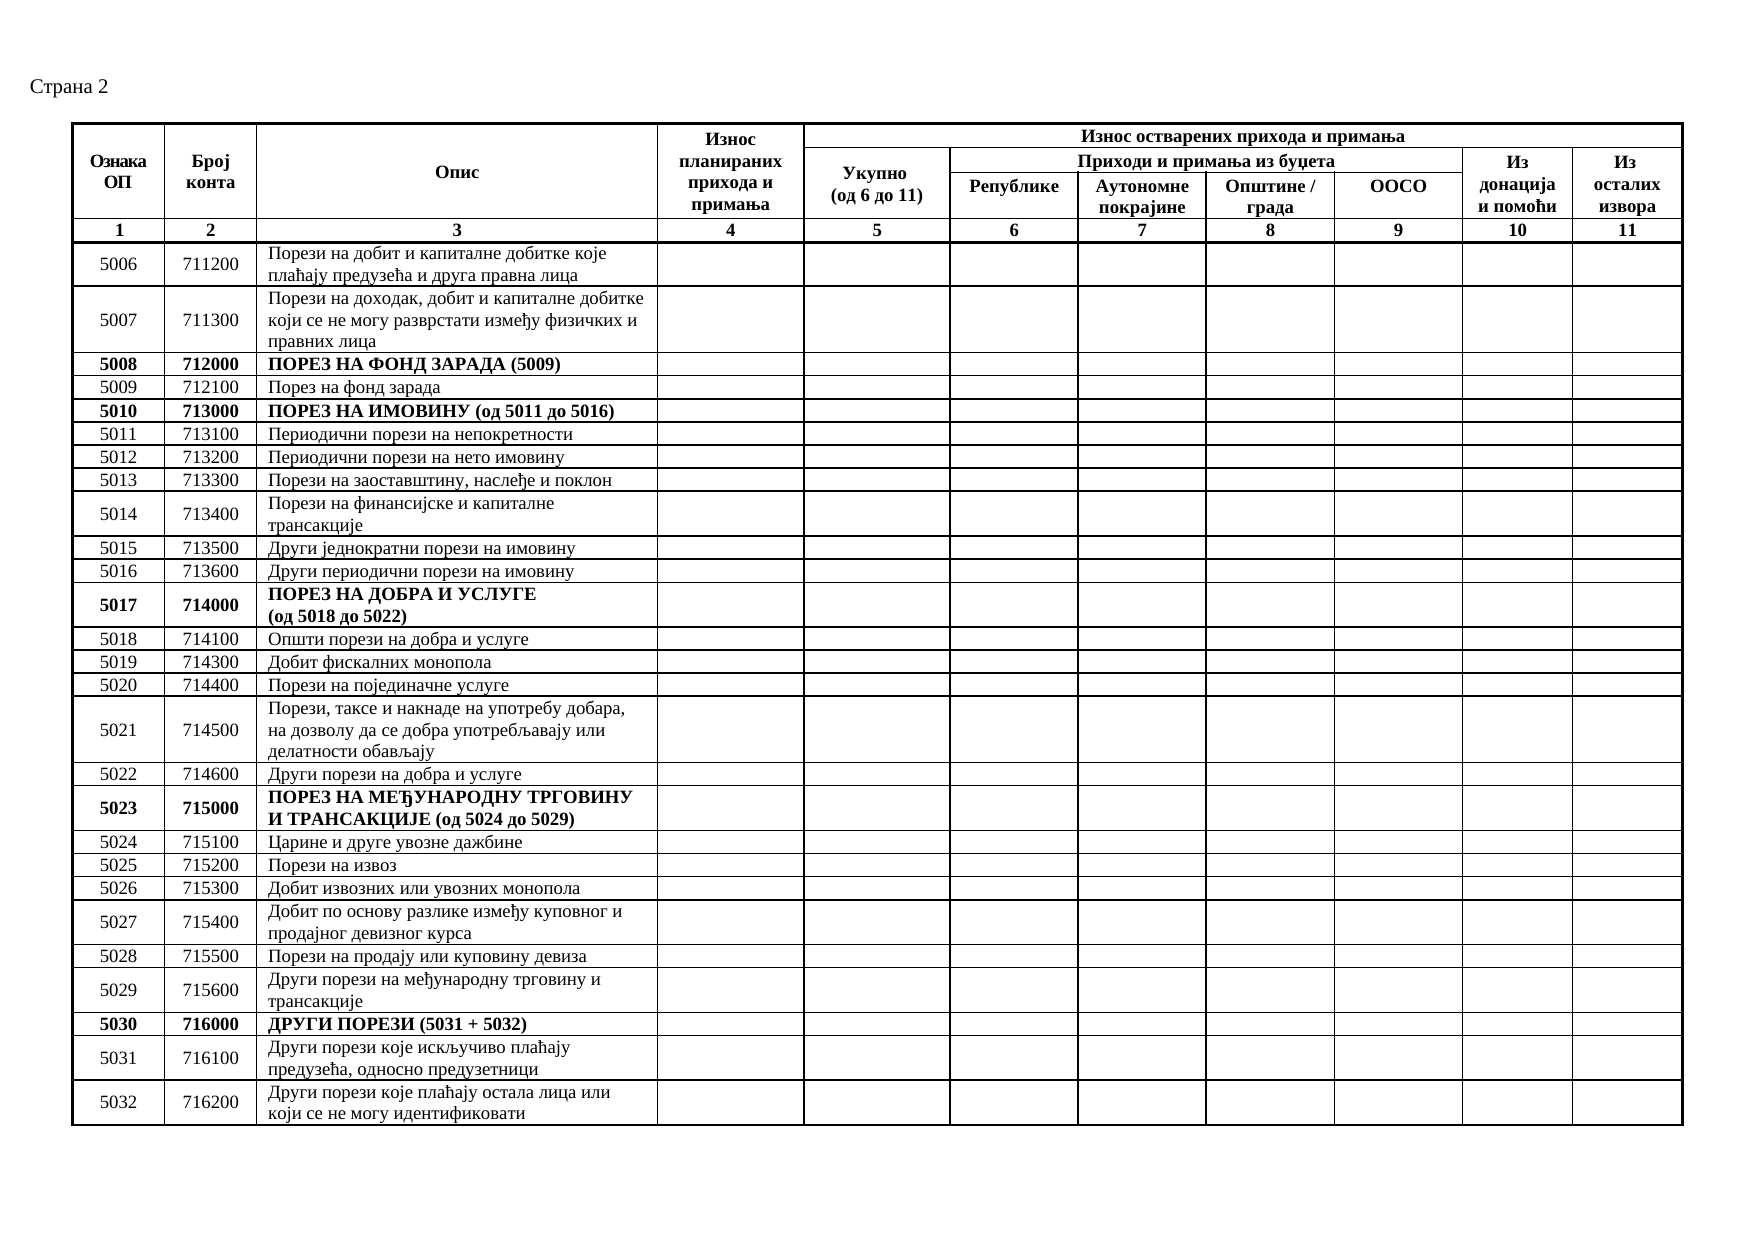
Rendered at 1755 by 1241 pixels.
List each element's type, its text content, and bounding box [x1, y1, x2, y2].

table_cell [1573, 583, 1681, 626]
table_cell 7 [1079, 219, 1205, 241]
table_cell 10 [1463, 219, 1572, 241]
table_cell [951, 628, 1077, 649]
table_cell ПОРЕЗ НА ДОБРА И УСЛУГЕ (од 5018 до 5022) [257, 583, 657, 626]
table_cell [1079, 244, 1205, 285]
table_cell 713100 [165, 423, 256, 444]
table_cell [1079, 786, 1205, 829]
table_cell [1335, 1081, 1462, 1124]
table_cell [658, 244, 803, 285]
table_cell Други периодични порези на имовину [257, 560, 657, 581]
table_cell [1335, 945, 1462, 967]
table_cell [805, 537, 949, 558]
table_cell 716200 [165, 1081, 256, 1124]
table_cell [805, 560, 949, 581]
table_cell [805, 628, 949, 649]
table_cell [1573, 628, 1681, 649]
table_cell [805, 469, 949, 490]
table_cell 715000 [165, 786, 256, 829]
table_cell 6 [951, 219, 1077, 241]
table_cell [1079, 376, 1205, 398]
table_cell [1573, 968, 1681, 1011]
table_cell [1207, 353, 1334, 375]
table_cell [1079, 287, 1205, 352]
table_cell 5012 [74, 446, 164, 467]
table_cell 714500 [165, 697, 256, 762]
table_cell [1463, 583, 1572, 626]
table_cell [951, 763, 1077, 785]
table_cell [658, 968, 803, 1011]
table_cell [805, 651, 949, 672]
table_cell 5028 [74, 945, 164, 967]
table_cell [1207, 469, 1334, 490]
table_cell Порези на доходак, добит и капиталне добитке који се не могу разврстати између физичких и правних лица [257, 287, 657, 352]
table_cell [1463, 1013, 1572, 1034]
table_cell [951, 469, 1077, 490]
table_cell 5024 [74, 831, 164, 853]
table_cell [1463, 560, 1572, 581]
table_cell [658, 628, 803, 649]
table_cell [658, 423, 803, 444]
table_cell [1335, 877, 1462, 899]
table_cell [658, 945, 803, 967]
table_cell 5030 [74, 1013, 164, 1034]
table_cell [805, 446, 949, 467]
table_cell [1573, 1013, 1681, 1034]
table_cell 716100 [165, 1036, 256, 1079]
table_cell Периодични порези на непокретности [257, 423, 657, 444]
table_cell [805, 1013, 949, 1034]
table_cell [805, 287, 949, 352]
table_cell [1335, 560, 1462, 581]
table_cell 715600 [165, 968, 256, 1011]
table_cell [1207, 446, 1334, 467]
table_cell [1207, 1081, 1334, 1124]
table_cell [1573, 786, 1681, 829]
table_cell [1573, 400, 1681, 421]
table_cell [951, 697, 1077, 762]
table_cell Други порези на добра и услуге [257, 763, 657, 785]
table_cell [1463, 674, 1572, 695]
table_header Број конта [165, 125, 256, 218]
table_cell [1573, 763, 1681, 785]
table_cell [658, 376, 803, 398]
table_cell [1207, 831, 1334, 853]
table_cell [658, 877, 803, 899]
table_cell 5013 [74, 469, 164, 490]
table_cell [658, 583, 803, 626]
table_cell [805, 901, 949, 943]
table_cell [658, 901, 803, 943]
table_cell 714100 [165, 628, 256, 649]
table_cell [951, 376, 1077, 398]
table_cell [1335, 628, 1462, 649]
table_cell [951, 287, 1077, 352]
table_header Износ остварених прихода и примања [805, 125, 1681, 147]
table_cell [658, 287, 803, 352]
table_cell [1079, 945, 1205, 967]
table_cell 5009 [74, 376, 164, 398]
table_cell [1335, 469, 1462, 490]
table_cell 715400 [165, 901, 256, 943]
table_cell [1463, 945, 1572, 967]
table_cell ПОРЕЗ НА ИМОВИНУ (од 5011 до 5016) [257, 400, 657, 421]
table_cell 5014 [74, 492, 164, 535]
table_cell [1079, 492, 1205, 535]
table_cell Из осталих извора [1573, 148, 1681, 218]
table_cell [805, 786, 949, 829]
table_cell [1573, 560, 1681, 581]
table_cell [951, 353, 1077, 375]
table_cell 715300 [165, 877, 256, 899]
table_cell [1573, 877, 1681, 899]
table_cell 5032 [74, 1081, 164, 1124]
table_cell Порези на појединачне услуге [257, 674, 657, 695]
table_cell [805, 353, 949, 375]
table_cell [1463, 697, 1572, 762]
table_cell 712100 [165, 376, 256, 398]
table_cell [1573, 831, 1681, 853]
table_cell Други порези на међународну трговину и трансакције [257, 968, 657, 1011]
table_cell [1463, 968, 1572, 1011]
table_cell [951, 492, 1077, 535]
table_cell [1079, 560, 1205, 581]
table_cell Порези на извоз [257, 854, 657, 876]
table_cell [1207, 537, 1334, 558]
table_cell [1207, 945, 1334, 967]
table_cell Општи порези на добра и услуге [257, 628, 657, 649]
table_cell [1079, 446, 1205, 467]
table_cell [1335, 786, 1462, 829]
table_cell [1207, 968, 1334, 1011]
table_cell [1207, 786, 1334, 829]
table_cell 713400 [165, 492, 256, 535]
table_cell [951, 1081, 1077, 1124]
table_cell [805, 945, 949, 967]
table_cell 713000 [165, 400, 256, 421]
table_cell [1463, 287, 1572, 352]
table_cell [1335, 763, 1462, 785]
table_cell 715200 [165, 854, 256, 876]
table_cell [1335, 537, 1462, 558]
table_cell Други порези које плаћају остала лица или који се не могу идентификовати [257, 1081, 657, 1124]
table_cell [1573, 353, 1681, 375]
table_cell 9 [1335, 219, 1462, 241]
table_cell 5011 [74, 423, 164, 444]
table_cell [1573, 469, 1681, 490]
table_cell 3 [257, 219, 657, 241]
table_cell 4 [658, 219, 803, 241]
table_cell [805, 674, 949, 695]
table_cell [951, 1036, 1077, 1079]
table_cell [1463, 628, 1572, 649]
table_cell [1463, 469, 1572, 490]
table_cell Порези на продају или куповину девиза [257, 945, 657, 967]
table_cell [658, 400, 803, 421]
table_cell [805, 877, 949, 899]
table_cell [1335, 901, 1462, 943]
table_cell Порези, таксе и накнаде на употребу добара, на дозволу да се добра употребљавају или делатности обављају [257, 697, 657, 762]
table_cell [1335, 1036, 1462, 1079]
table_cell [951, 1013, 1077, 1034]
table_cell [658, 1036, 803, 1079]
table_cell [1463, 651, 1572, 672]
table_cell 5020 [74, 674, 164, 695]
table_cell [1463, 353, 1572, 375]
table_cell [1079, 353, 1205, 375]
table_cell [658, 560, 803, 581]
table_cell [1335, 651, 1462, 672]
table_cell [1573, 854, 1681, 876]
table_cell [1463, 901, 1572, 943]
table_cell [658, 697, 803, 762]
table_cell [951, 786, 1077, 829]
table_cell [1079, 400, 1205, 421]
table_cell [1573, 376, 1681, 398]
table_cell [1335, 854, 1462, 876]
table_cell [1335, 697, 1462, 762]
table_cell [951, 854, 1077, 876]
table_cell [1463, 423, 1572, 444]
table_cell 5025 [74, 854, 164, 876]
table_cell [1079, 1081, 1205, 1124]
table_cell Порези на финансијске и капиталне трансакције [257, 492, 657, 535]
table_cell [1463, 537, 1572, 558]
table_cell [951, 831, 1077, 853]
table_cell [805, 854, 949, 876]
table_cell 715500 [165, 945, 256, 967]
table_cell Приходи и примања из буџета [951, 148, 1462, 171]
table_cell [658, 763, 803, 785]
table_cell [658, 786, 803, 829]
table_cell [805, 763, 949, 785]
table_cell 5016 [74, 560, 164, 581]
table_cell [658, 446, 803, 467]
table_cell [1573, 423, 1681, 444]
table_cell [1207, 376, 1334, 398]
table_cell [1079, 901, 1205, 943]
table_cell [1463, 1036, 1572, 1079]
table_cell [1573, 1081, 1681, 1124]
table_cell [1335, 244, 1462, 285]
table_cell [1463, 244, 1572, 285]
table_cell [1335, 376, 1462, 398]
table_cell [1463, 446, 1572, 467]
table_cell [805, 583, 949, 626]
table_cell [1335, 831, 1462, 853]
table_cell [658, 353, 803, 375]
table_cell [805, 423, 949, 444]
table_cell [658, 831, 803, 853]
table_cell Други једнократни порези на имовину [257, 537, 657, 558]
table_cell [1079, 1036, 1205, 1079]
table_cell Други порези које искључиво плаћају предузећа, односно предузетници [257, 1036, 657, 1079]
table_cell [951, 945, 1077, 967]
table_cell [1207, 674, 1334, 695]
table_cell [951, 901, 1077, 943]
table_cell ПОРЕЗ НА ФОНД ЗАРАДА (5009) [257, 353, 657, 375]
table_cell [951, 583, 1077, 626]
table_cell [1463, 877, 1572, 899]
table_cell [1573, 901, 1681, 943]
table_cell [951, 537, 1077, 558]
table_cell [805, 1081, 949, 1124]
table_cell [1207, 287, 1334, 352]
table_cell [1573, 697, 1681, 762]
table_cell [1207, 244, 1334, 285]
table_cell Царине и друге увозне дажбине [257, 831, 657, 853]
table_cell [658, 1013, 803, 1034]
table_cell [1079, 968, 1205, 1011]
table_cell 713600 [165, 560, 256, 581]
table_cell 712000 [165, 353, 256, 375]
table_cell 5015 [74, 537, 164, 558]
table_cell [1207, 423, 1334, 444]
table_cell 5007 [74, 287, 164, 352]
table_cell [1335, 400, 1462, 421]
table_cell 5019 [74, 651, 164, 672]
table_cell [1207, 901, 1334, 943]
table_cell [951, 400, 1077, 421]
table_cell 716000 [165, 1013, 256, 1034]
table_cell 713300 [165, 469, 256, 490]
table_cell 5029 [74, 968, 164, 1011]
table_cell [1207, 854, 1334, 876]
table_cell [1573, 945, 1681, 967]
table_cell Порез на фонд зарада [257, 376, 657, 398]
table_cell 11 [1573, 219, 1681, 241]
table_cell [658, 674, 803, 695]
table_header Износ планираних прихода и примања [658, 125, 803, 218]
table_cell [1207, 400, 1334, 421]
table_cell 714300 [165, 651, 256, 672]
table_cell Периодични порези на нето имовину [257, 446, 657, 467]
table_header Ознака ОП [74, 125, 164, 218]
table_cell 715100 [165, 831, 256, 853]
table_cell Добит извозних или увозних монопола [257, 877, 657, 899]
table_cell [1335, 287, 1462, 352]
table_cell 1 [74, 219, 164, 241]
table_cell [1079, 763, 1205, 785]
table_cell [1207, 628, 1334, 649]
table_cell [1207, 583, 1334, 626]
table_cell [1573, 651, 1681, 672]
table_cell 5010 [74, 400, 164, 421]
table_cell [805, 697, 949, 762]
table_cell [1463, 786, 1572, 829]
table_cell [951, 877, 1077, 899]
table_cell [658, 651, 803, 672]
table_cell 5 [805, 219, 949, 241]
table_cell [1335, 353, 1462, 375]
table_cell [1079, 697, 1205, 762]
table_cell 713500 [165, 537, 256, 558]
table_cell [1335, 492, 1462, 535]
table_cell [805, 244, 949, 285]
table_cell ООСО [1335, 173, 1462, 218]
table_cell [1335, 1013, 1462, 1034]
table_cell [805, 376, 949, 398]
table_cell 5026 [74, 877, 164, 899]
table_cell [1207, 697, 1334, 762]
table_cell [1463, 400, 1572, 421]
table_cell [1207, 1013, 1334, 1034]
table_cell [1079, 583, 1205, 626]
table_cell [658, 492, 803, 535]
table_cell [1079, 628, 1205, 649]
table_cell [805, 1036, 949, 1079]
table_cell [951, 423, 1077, 444]
table_cell [951, 651, 1077, 672]
table_cell 8 [1207, 219, 1334, 241]
table_cell [1079, 537, 1205, 558]
table_cell [658, 469, 803, 490]
table_cell [1335, 968, 1462, 1011]
table_cell [951, 968, 1077, 1011]
table_cell Републике [951, 173, 1077, 218]
table_cell [1573, 1036, 1681, 1079]
table_cell [951, 446, 1077, 467]
table_cell Општине / града [1207, 173, 1334, 218]
table_header Опис [257, 125, 657, 218]
table_cell 5023 [74, 786, 164, 829]
table_cell Порези на добит и капиталне добитке које плаћају предузећа и друга правна лица [257, 244, 657, 285]
table_cell [1079, 674, 1205, 695]
table_cell [951, 244, 1077, 285]
table_cell [1335, 446, 1462, 467]
table_cell 5006 [74, 244, 164, 285]
table_cell 5017 [74, 583, 164, 626]
table_cell [805, 492, 949, 535]
table_cell ПОРЕЗ НА МЕЂУНАРОДНУ ТРГОВИНУ И ТРАНСАКЦИЈЕ (од 5024 до 5029) [257, 786, 657, 829]
table_cell [1573, 244, 1681, 285]
table_cell 5031 [74, 1036, 164, 1079]
table_cell 714600 [165, 763, 256, 785]
table_cell [1463, 831, 1572, 853]
table_cell [1207, 1036, 1334, 1079]
table_cell [951, 674, 1077, 695]
table_cell 5022 [74, 763, 164, 785]
table_cell [1573, 537, 1681, 558]
table_cell [1573, 446, 1681, 467]
table_cell ДРУГИ ПОРЕЗИ (5031 + 5032) [257, 1013, 657, 1034]
table_cell [1463, 763, 1572, 785]
table_cell [1335, 423, 1462, 444]
table_cell 711300 [165, 287, 256, 352]
table_cell [1335, 674, 1462, 695]
table_cell [1335, 583, 1462, 626]
table_cell [1463, 1081, 1572, 1124]
table_cell 2 [165, 219, 256, 241]
table_cell [658, 537, 803, 558]
table_cell [1207, 651, 1334, 672]
table_cell [1079, 469, 1205, 490]
table_cell [1079, 1013, 1205, 1034]
table_cell [805, 968, 949, 1011]
table_cell 5027 [74, 901, 164, 943]
table_cell [1207, 560, 1334, 581]
table_cell [1463, 492, 1572, 535]
table_cell [805, 831, 949, 853]
table_cell [1079, 423, 1205, 444]
table_cell 5008 [74, 353, 164, 375]
table_cell 711200 [165, 244, 256, 285]
table_cell 5021 [74, 697, 164, 762]
table_cell [1079, 831, 1205, 853]
table_cell [1573, 287, 1681, 352]
table_cell Добит по основу разлике између куповног и продајног девизног курса [257, 901, 657, 943]
table_cell [1463, 854, 1572, 876]
table_cell [1079, 877, 1205, 899]
table_cell [1463, 376, 1572, 398]
table_cell Добит фискалних монопола [257, 651, 657, 672]
table_cell [805, 400, 949, 421]
table_cell [658, 1081, 803, 1124]
table_cell [1207, 877, 1334, 899]
table_cell [951, 560, 1077, 581]
table_cell [1207, 763, 1334, 785]
table_cell Укупно (од 6 до 11) [805, 148, 949, 218]
table_cell 714400 [165, 674, 256, 695]
table_cell Аутономне покрајине [1079, 173, 1205, 218]
table_cell [1573, 674, 1681, 695]
table_cell 714000 [165, 583, 256, 626]
table_cell [1573, 492, 1681, 535]
table_cell Порези на заоставштину, наслеђе и поклон [257, 469, 657, 490]
table_cell [1207, 492, 1334, 535]
table_cell [658, 854, 803, 876]
table_cell [1079, 854, 1205, 876]
table_cell 5018 [74, 628, 164, 649]
table_cell 713200 [165, 446, 256, 467]
table_cell [1079, 651, 1205, 672]
table_cell Из донација и помоћи [1463, 148, 1572, 218]
